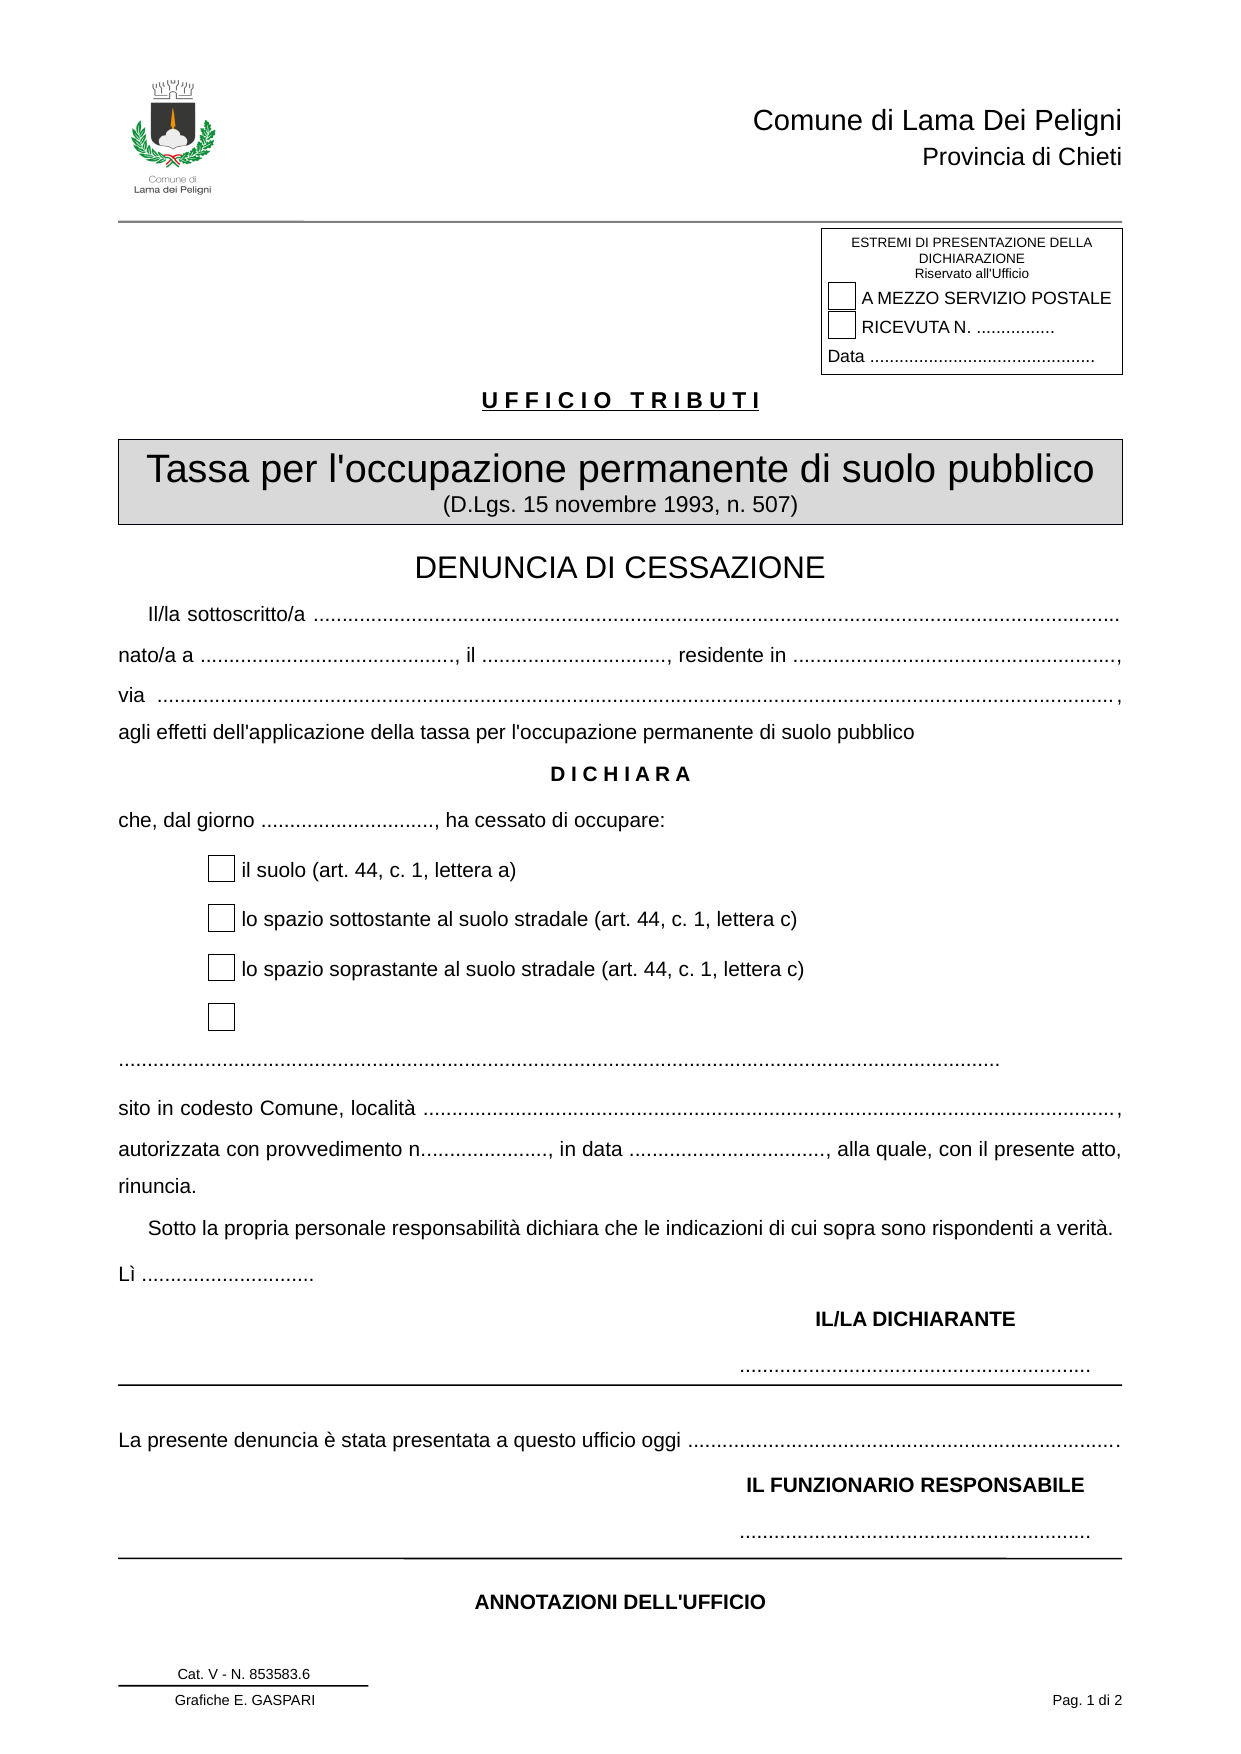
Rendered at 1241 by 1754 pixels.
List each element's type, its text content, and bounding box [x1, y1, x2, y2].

table_header ESTREMI DI PRESENTAZIONE DELLA DICHIARAZIONE Riservato all'Ufficio A MEZZO SERVIZIO POSTALE RICEVUTA N. ................ Data .............................................. [822, 229, 1122, 374]
text che, dal giorno .............................., ha cessato di occupare: [118, 804, 1122, 833]
text Sotto la propria personale responsabilità dichiara che le indicazioni di cui sopra sono rispondenti a verità. [118, 1216, 1122, 1240]
text ......................................................................................................................................................... [118, 1002, 1122, 1071]
picture [122, 73, 224, 204]
text lo spazio sottostante al suolo stradale (art. 44, c. 1, lettera c) [118, 903, 1122, 932]
text il suolo (art. 44, c. 1, lettera a) [118, 854, 1122, 883]
text IL/LA DICHIARANTE [709, 1307, 1122, 1331]
text Provincia di Chieti [224, 142, 1122, 171]
table_header [118, 228, 821, 374]
text ............................................................. [709, 1349, 1122, 1378]
table_header Tassa per l'occupazione permanente di suolo pubblico (D.Lgs. 15 novembre 1993, n. 507) [119, 440, 1122, 523]
text Lì .............................. [118, 1258, 1122, 1287]
subtitle IL FUNZIONARIO RESPONSABILE [709, 1473, 1122, 1497]
subtitle DENUNCIA DI CESSAZIONE [118, 549, 1122, 585]
text Comune di Lama Dei Peligni [224, 103, 1122, 137]
text ............................................................. [709, 1515, 1122, 1544]
text La presente denuncia è stata presentata a questo ufficio oggi ........................................................................... [118, 1424, 1122, 1453]
subtitle U F F I C I O T R I B U T I [118, 387, 1122, 413]
subtitle ANNOTAZIONI DELL'UFFICIO [118, 1590, 1122, 1614]
text sito in codesto Comune, località ........................................................................................................................, autorizzata con provvedimento n......................, in data .................................., alla quale, con il presente atto, rinuncia. [118, 1092, 1122, 1197]
subtitle D I C H I A R A [118, 762, 1122, 786]
text Il/la sottoscritto/a ............................................................................................................................................ nato/a a ............................................, il ................................, residente in ........................................................, via ......................................................................................................................................................................, agli effetti dell'applicazione della tassa per l'occupazione permanente di suolo pubblico [118, 598, 1122, 744]
text lo spazio soprastante al suolo stradale (art. 44, c. 1, lettera c) [118, 953, 1122, 981]
